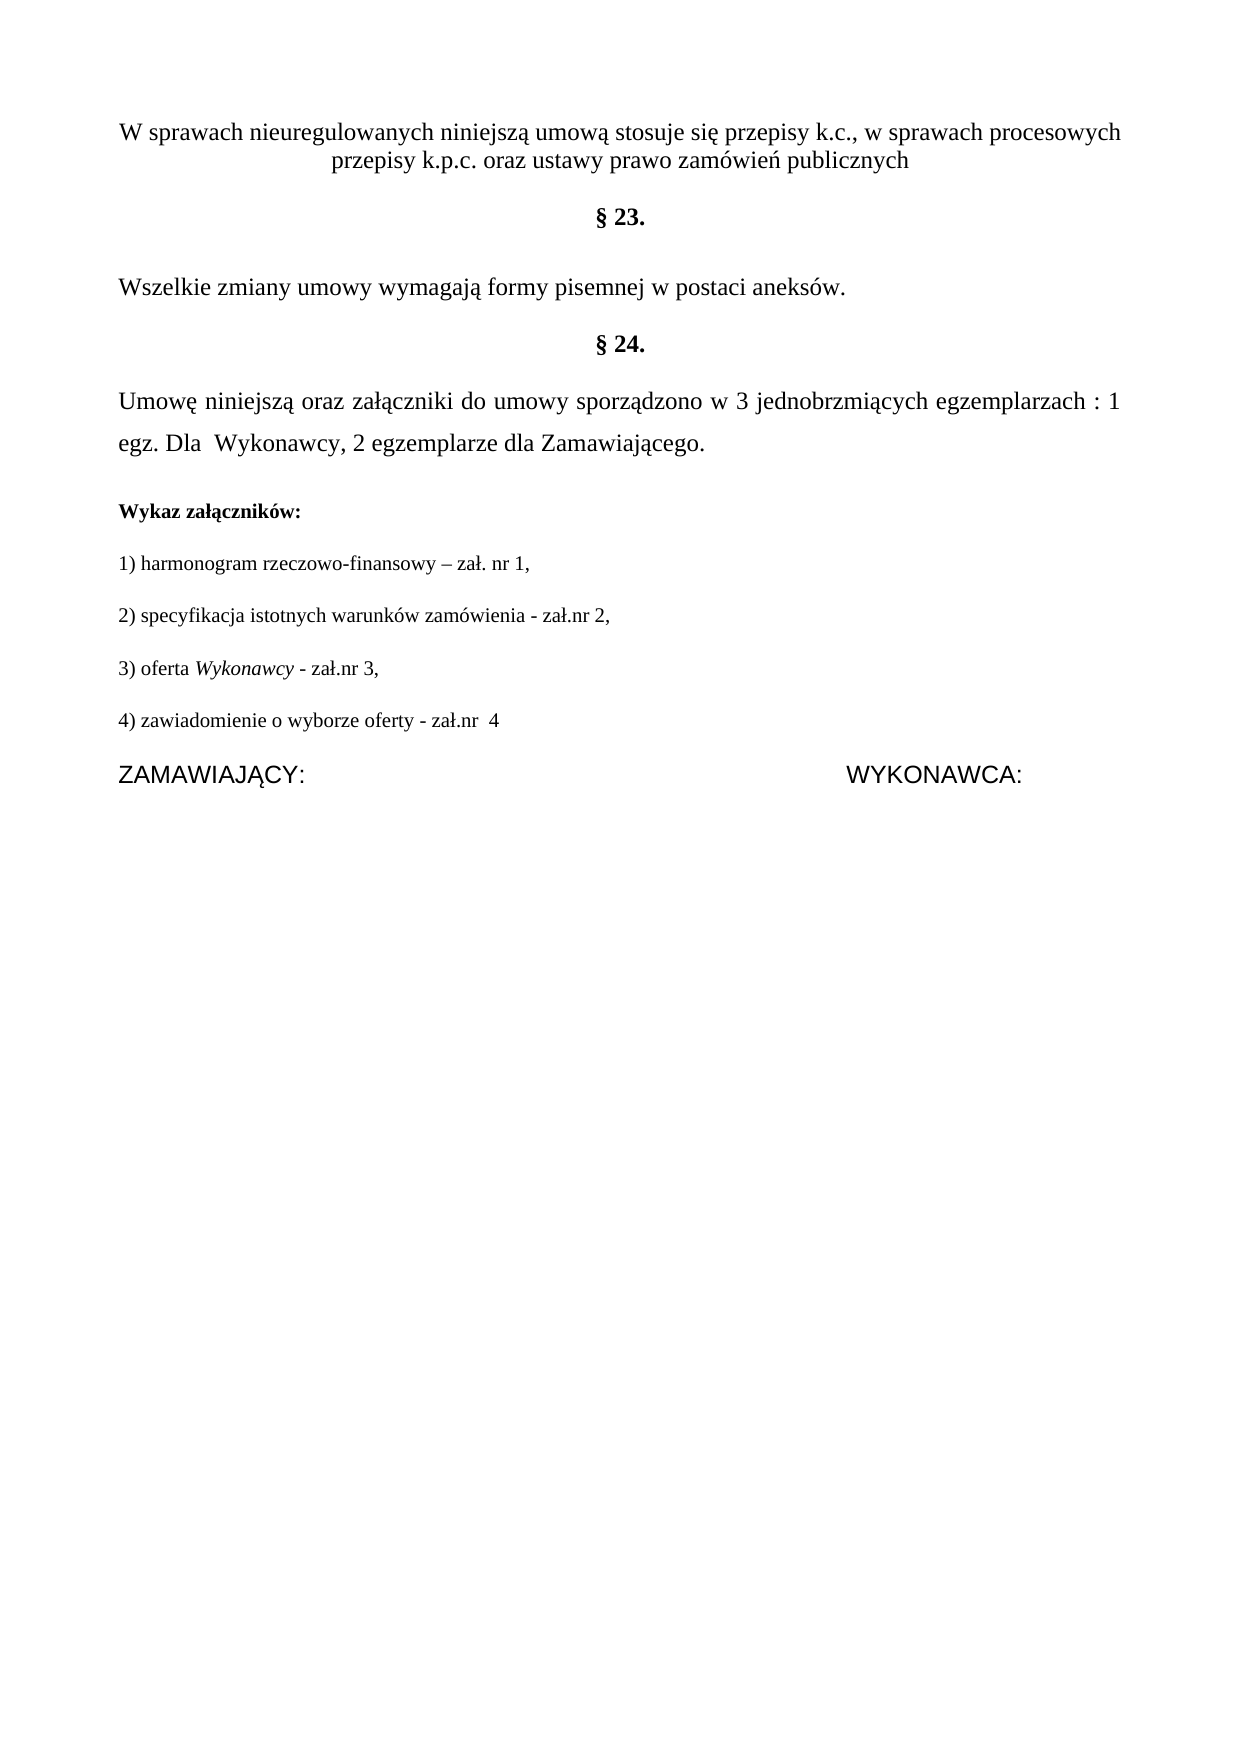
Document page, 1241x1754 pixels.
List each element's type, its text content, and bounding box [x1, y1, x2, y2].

text Wykaz załączników: [118, 499, 1122, 523]
text Umowę niniejszą oraz załączniki do umowy sporządzono w 3 jednobrzmiących egzemplarzach : 1 egz. Dla Wykonawcy, 2 egzemplarze dla Zamawiającego. [118, 387, 1122, 456]
text ZAMAWIAJĄCY: WYKONAWCA: [118, 761, 1122, 789]
text § 24. [118, 330, 1122, 358]
text 4) zawiadomienie o wyborze oferty - zał.nr 4 [118, 709, 1122, 732]
text Wszelkie zmiany umowy wymagają formy pisemnej w postaci aneksów. [118, 273, 1122, 301]
text 3) oferta Wykonawcy - zał.nr 3, [118, 656, 1122, 679]
text 1) harmonogram rzeczowo-finansowy – zał. nr 1, [118, 552, 1122, 575]
text § 23. [118, 203, 1122, 230]
text W sprawach nieuregulowanych niniejszą umową stosuje się przepisy k.c., w sprawach procesowych przepisy k.p.c. oraz ustawy prawo zamówień publicznych [118, 118, 1122, 173]
text 2) specyfikacja istotnych warunków zamówienia - zał.nr 2, [118, 604, 1122, 627]
